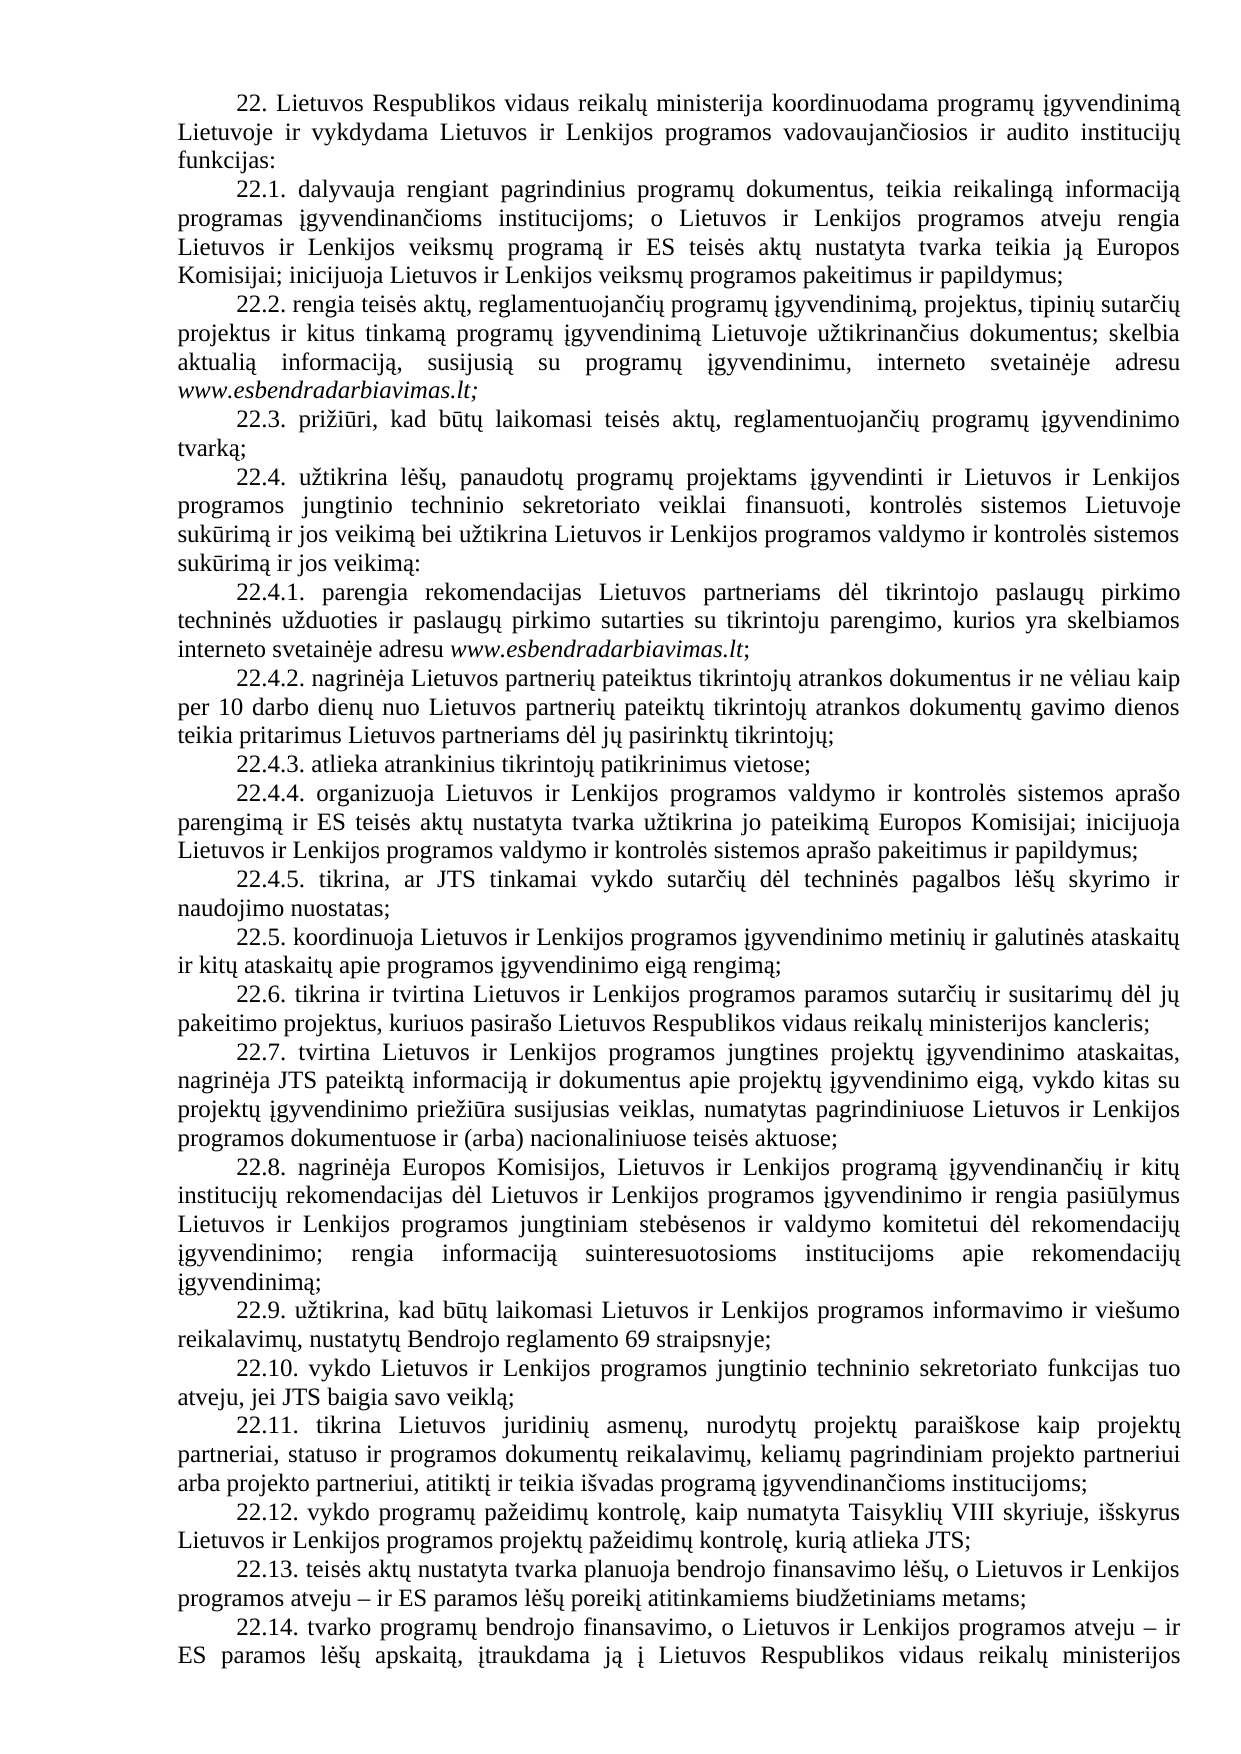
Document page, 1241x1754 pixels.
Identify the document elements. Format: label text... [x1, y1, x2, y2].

text 22.11. tikrina Lietuvos juridinių asmenų, nurodytų projektų paraiškose kaip projektų partneriai, statuso ir programos dokumentų reikalavimų, keliamų pagrindiniam projekto partneriui arba projekto partneriui, atitiktį ir teikia išvadas programą įgyvendinančioms institucijoms; [177, 1410, 1181, 1497]
text 22.2. rengia teisės aktų, reglamentuojančių programų įgyvendinimą, projektus, tipinių sutarčių projektus ir kitus tinkamą programų įgyvendinimą Lietuvoje užtikrinančius dokumentus; skelbia aktualią informaciją, susijusią su programų įgyvendinimu, interneto svetainėje adresu www.esbendradarbiavimas.lt; [177, 289, 1181, 404]
text 22.9. užtikrina, kad būtų laikomasi Lietuvos ir Lenkijos programos informavimo ir viešumo reikalavimų, nustatytų Bendrojo reglamento 69 straipsnyje; [177, 1295, 1181, 1353]
text 22.7. tvirtina Lietuvos ir Lenkijos programos jungtines projektų įgyvendinimo ataskaitas, nagrinėja JTS pateiktą informaciją ir dokumentus apie projektų įgyvendinimo eigą, vykdo kitas su projektų įgyvendinimo priežiūra susijusias veiklas, numatytas pagrindiniuose Lietuvos ir Lenkijos programos dokumentuose ir (arba) nacionaliniuose teisės aktuose; [177, 1037, 1181, 1152]
text 22.13. teisės aktų nustatyta tvarka planuoja bendrojo finansavimo lėšų, o Lietuvos ir Lenkijos programos atveju – ir ES paramos lėšų poreikį atitinkamiems biudžetiniams metams; [177, 1554, 1181, 1612]
text 22.4.1. parengia rekomendacijas Lietuvos partneriams dėl tikrintojo paslaugų pirkimo techninės užduoties ir paslaugų pirkimo sutarties su tikrintoju parengimo, kurios yra skelbiamos interneto svetainėje adresu www.esbendradarbiavimas.lt; [177, 577, 1181, 663]
text 22.8. nagrinėja Europos Komisijos, Lietuvos ir Lenkijos programą įgyvendinančių ir kitų institucijų rekomendacijas dėl Lietuvos ir Lenkijos programos įgyvendinimo ir rengia pasiūlymus Lietuvos ir Lenkijos programos jungtiniam stebėsenos ir valdymo komitetui dėl rekomendacijų įgyvendinimo; rengia informaciją suinteresuotosioms institucijoms apie rekomendacijų įgyvendinimą; [177, 1152, 1181, 1295]
text 22.4. užtikrina lėšų, panaudotų programų projektams įgyvendinti ir Lietuvos ir Lenkijos programos jungtinio techninio sekretoriato veiklai finansuoti, kontrolės sistemos Lietuvoje sukūrimą ir jos veikimą bei užtikrina Lietuvos ir Lenkijos programos valdymo ir kontrolės sistemos sukūrimą ir jos veikimą: [177, 462, 1181, 577]
text 22. Lietuvos Respublikos vidaus reikalų ministerija koordinuodama programų įgyvendinimą Lietuvoje ir vykdydama Lietuvos ir Lenkijos programos vadovaujančiosios ir audito institucijų funkcijas: [177, 88, 1181, 174]
text 22.4.2. nagrinėja Lietuvos partnerių pateiktus tikrintojų atrankos dokumentus ir ne vėliau kaip per 10 darbo dienų nuo Lietuvos partnerių pateiktų tikrintojų atrankos dokumentų gavimo dienos teikia pritarimus Lietuvos partneriams dėl jų pasirinktų tikrintojų; [177, 663, 1181, 749]
text 22.4.3. atlieka atrankinius tikrintojų patikrinimus vietose; [177, 749, 1181, 778]
text 22.1. dalyvauja rengiant pagrindinius programų dokumentus, teikia reikalingą informaciją programas įgyvendinančioms institucijoms; o Lietuvos ir Lenkijos programos atveju rengia Lietuvos ir Lenkijos veiksmų programą ir ES teisės aktų nustatyta tvarka teikia ją Europos Komisijai; inicijuoja Lietuvos ir Lenkijos veiksmų programos pakeitimus ir papildymus; [177, 174, 1181, 289]
text 22.10. vykdo Lietuvos ir Lenkijos programos jungtinio techninio sekretoriato funkcijas tuo atveju, jei JTS baigia savo veiklą; [177, 1353, 1181, 1410]
text 22.4.5. tikrina, ar JTS tinkamai vykdo sutarčių dėl techninės pagalbos lėšų skyrimo ir naudojimo nuostatas; [177, 864, 1181, 922]
text 22.5. koordinuoja Lietuvos ir Lenkijos programos įgyvendinimo metinių ir galutinės ataskaitų ir kitų ataskaitų apie programos įgyvendinimo eigą rengimą; [177, 922, 1181, 979]
text 22.3. prižiūri, kad būtų laikomasi teisės aktų, reglamentuojančių programų įgyvendinimo tvarką; [177, 404, 1181, 462]
text 22.6. tikrina ir tvirtina Lietuvos ir Lenkijos programos paramos sutarčių ir susitarimų dėl jų pakeitimo projektus, kuriuos pasirašo Lietuvos Respublikos vidaus reikalų ministerijos kancleris; [177, 979, 1181, 1037]
text 22.4.4. organizuoja Lietuvos ir Lenkijos programos valdymo ir kontrolės sistemos aprašo parengimą ir ES teisės aktų nustatyta tvarka užtikrina jo pateikimą Europos Komisijai; inicijuoja Lietuvos ir Lenkijos programos valdymo ir kontrolės sistemos aprašo pakeitimus ir papildymus; [177, 778, 1181, 864]
text 22.14. tvarko programų bendrojo finansavimo, o Lietuvos ir Lenkijos programos atveju – ir ES paramos lėšų apskaitą, įtraukdama ją į Lietuvos Respublikos vidaus reikalų ministerijos [177, 1612, 1181, 1669]
text 22.12. vykdo programų pažeidimų kontrolę, kaip numatyta Taisyklių VIII skyriuje, išskyrus Lietuvos ir Lenkijos programos projektų pažeidimų kontrolę, kurią atlieka JTS; [177, 1497, 1181, 1554]
